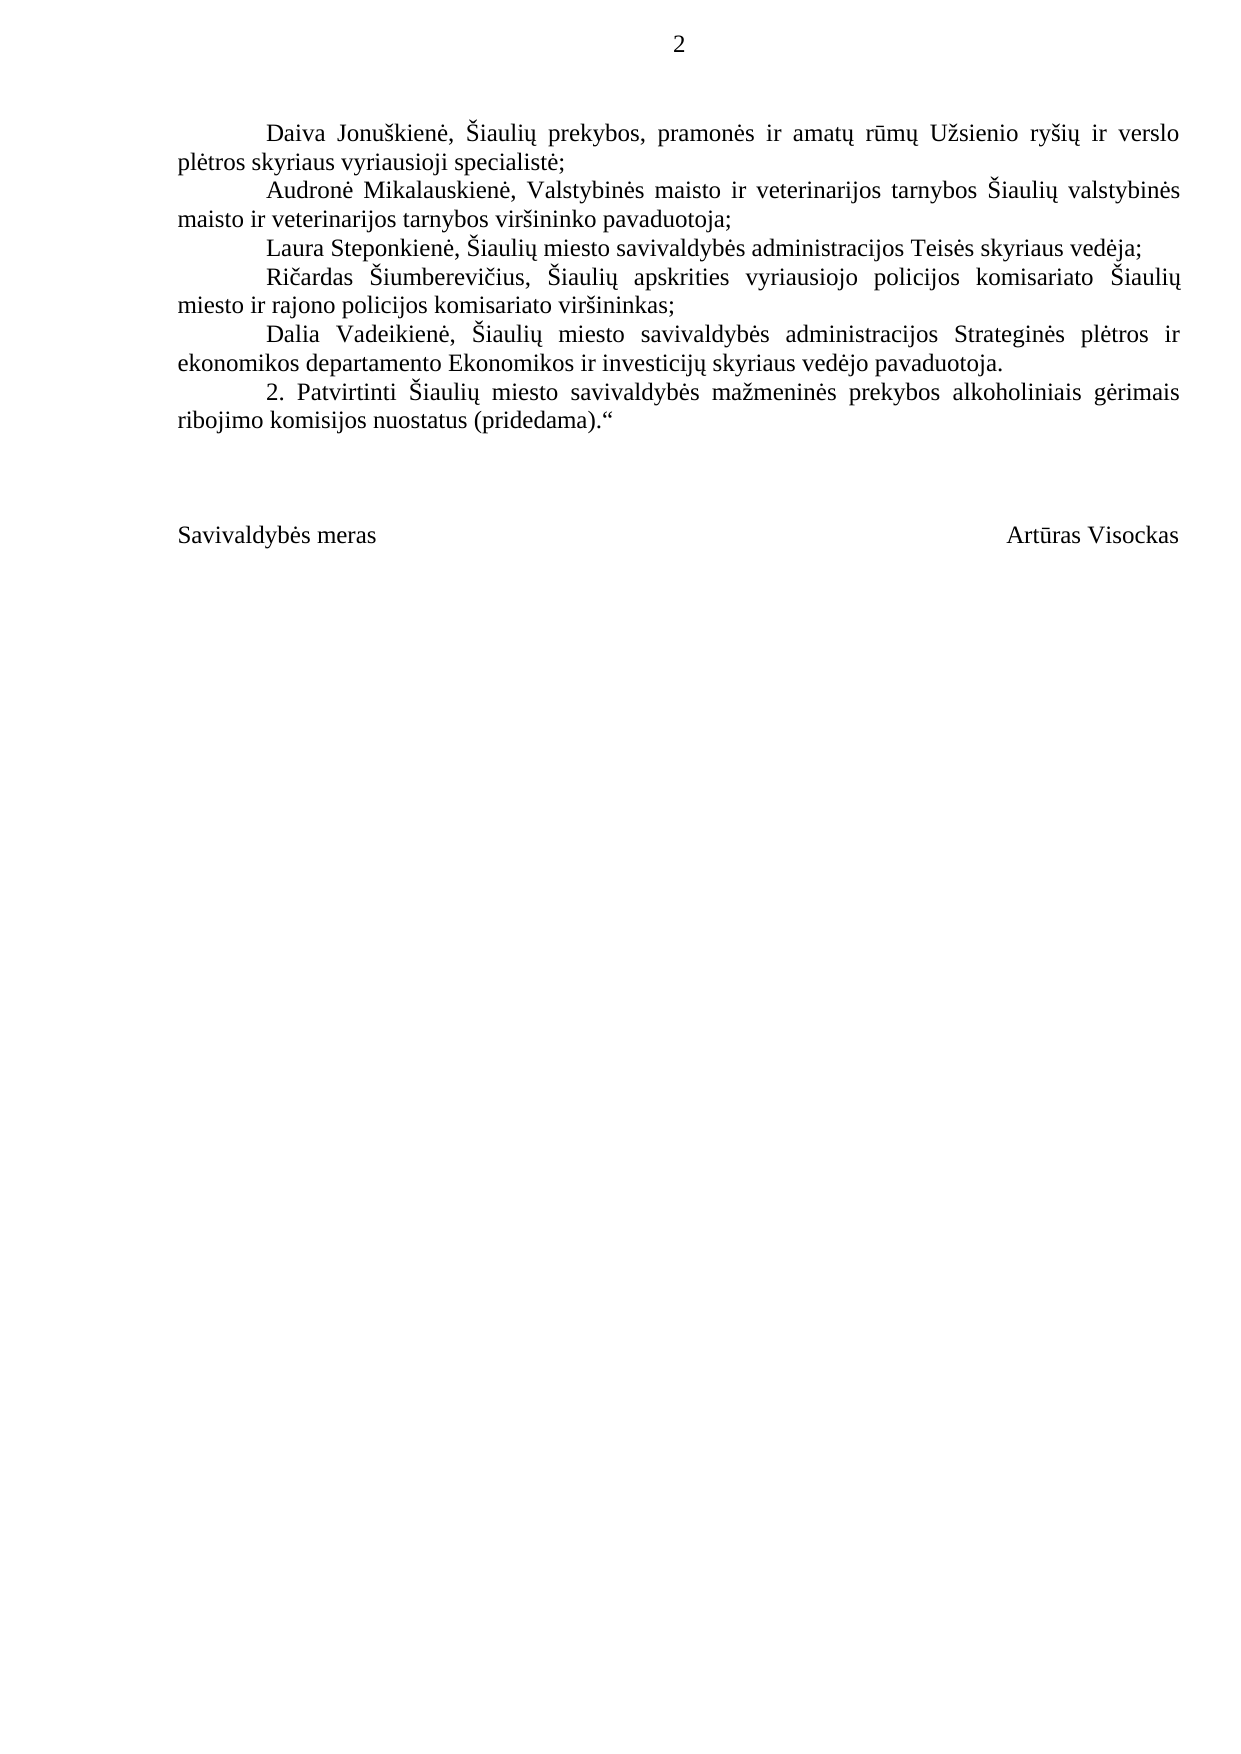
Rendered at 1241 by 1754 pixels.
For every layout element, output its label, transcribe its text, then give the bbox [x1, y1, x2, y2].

text Audronė Mikalauskienė, Valstybinės maisto ir veterinarijos tarnybos Šiaulių valstybinės maisto ir veterinarijos tarnybos viršininko pavaduotoja; [177, 176, 1181, 233]
text Daiva Jonuškienė, Šiaulių prekybos, pramonės ir amatų rūmų Užsienio ryšių ir verslo plėtros skyriaus vyriausioji specialistė; [177, 118, 1181, 176]
text Ričardas Šiumberevičius, Šiaulių apskrities vyriausiojo policijos komisariato Šiaulių miesto ir rajono policijos komisariato viršininkas; [177, 262, 1181, 319]
text Laura Steponkienė, Šiaulių miesto savivaldybės administracijos Teisės skyriaus vedėja; [177, 233, 1181, 262]
text 2. Patvirtinti Šiaulių miesto savivaldybės mažmeninės prekybos alkoholiniais gėrimais ribojimo komisijos nuostatus (pridedama).“ [177, 377, 1181, 434]
text Savivaldybės meras Artūras Visockas [177, 521, 1181, 549]
text Dalia Vadeikienė, Šiaulių miesto savivaldybės administracijos Strateginės plėtros ir ekonomikos departamento Ekonomikos ir investicijų skyriaus vedėjo pavaduotoja. [177, 319, 1181, 377]
